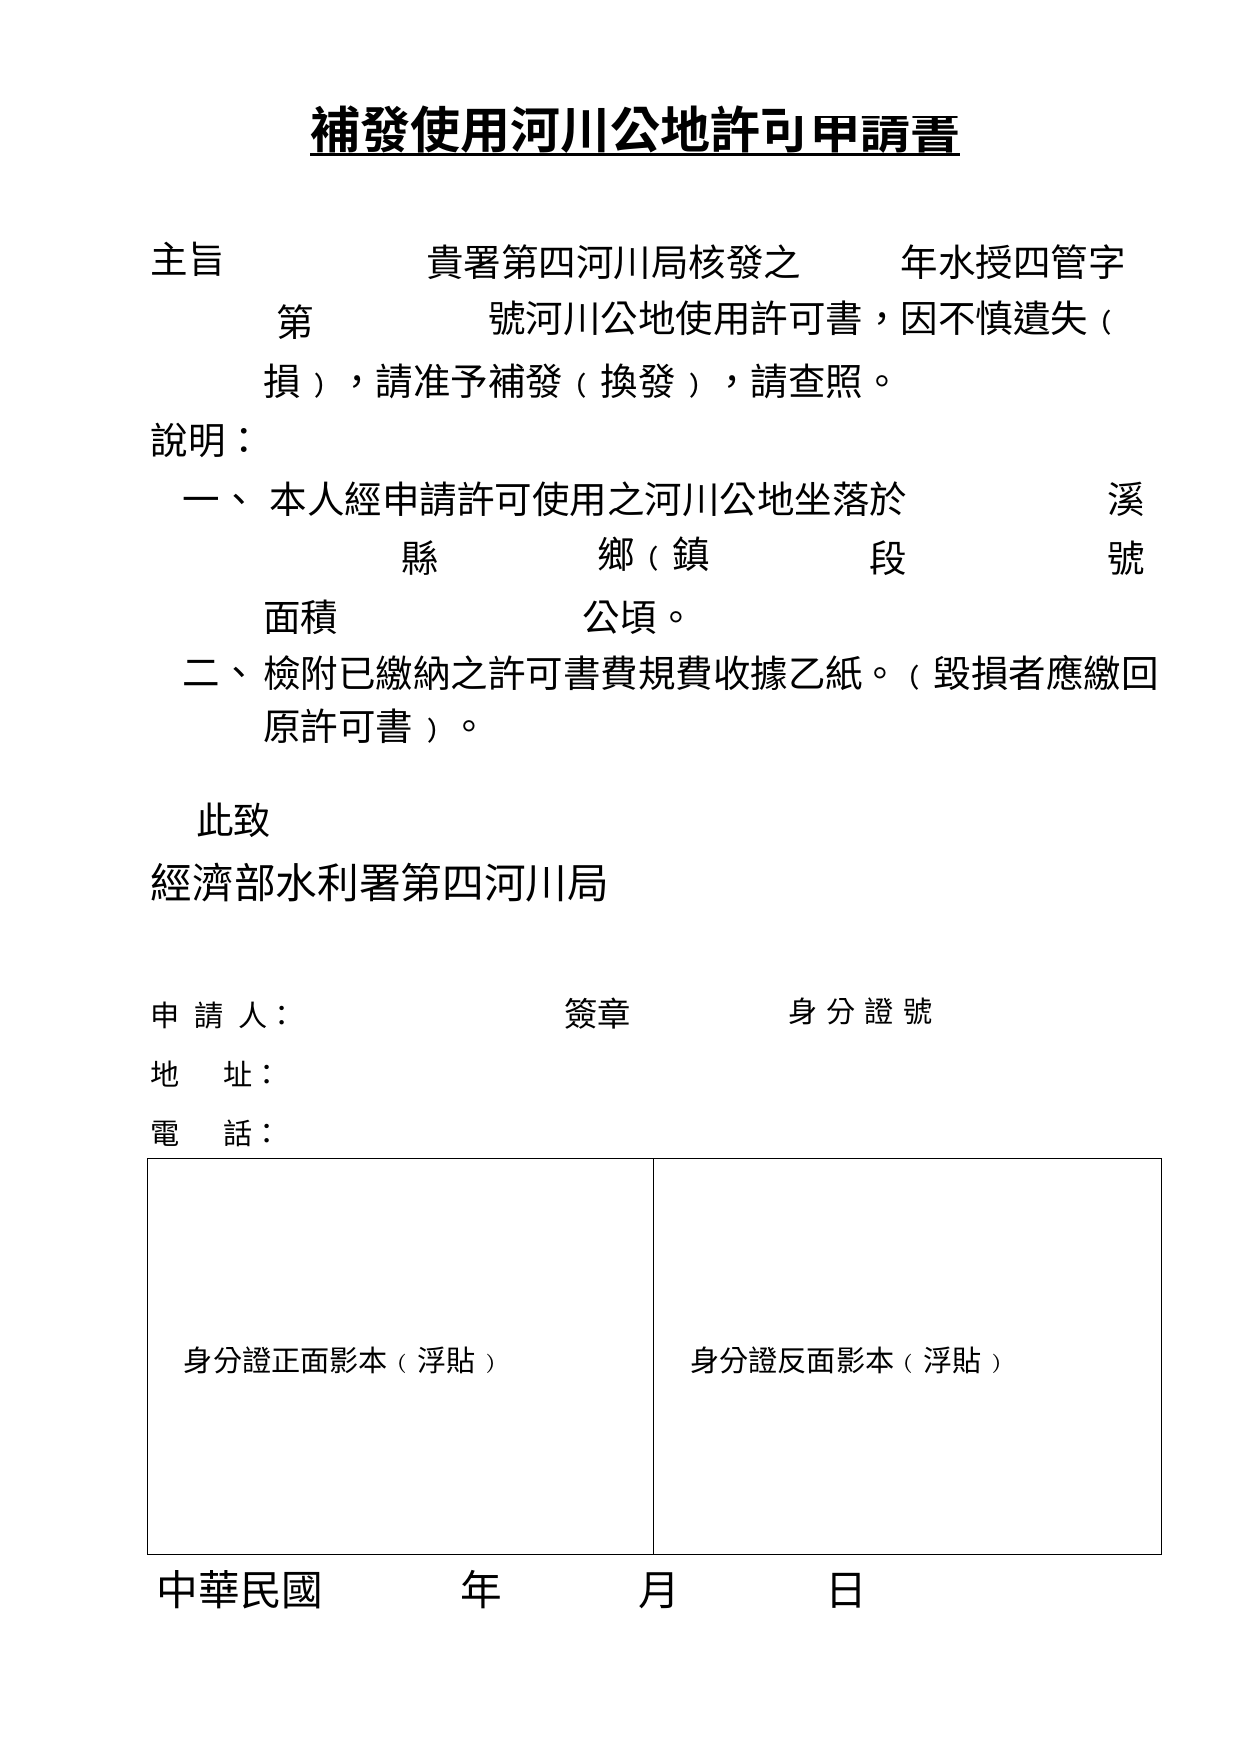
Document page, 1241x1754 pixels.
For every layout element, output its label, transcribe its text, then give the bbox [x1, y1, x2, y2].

table_header [804, 232, 898, 291]
table_cell 溪 [1104, 468, 1161, 527]
table_cell 損﹚，請准予補發﹙換發﹚，請查照。 [260, 350, 1161, 409]
table_cell [316, 291, 485, 350]
table_cell [916, 527, 1104, 586]
table_cell 面積 [260, 586, 354, 645]
table_cell [148, 922, 1161, 981]
table_cell 第 [148, 291, 316, 350]
table_cell [148, 350, 260, 409]
table_cell 月 [635, 1555, 691, 1624]
table_header 年水授四管字 [898, 232, 1161, 291]
text 補發使用河川公地許可申請書 [148, 52, 1122, 164]
table_cell 此致 [193, 793, 1161, 845]
table_cell 身分證正面影本﹙浮貼﹚ [148, 1159, 653, 1553]
table_cell 電 話： [148, 1099, 335, 1158]
table_cell [354, 586, 579, 645]
table_cell 鄉﹙鎮﹚ [579, 527, 729, 586]
table_cell 本人經申請許可使用之河川公地坐落於 [260, 468, 916, 527]
table_cell [332, 1555, 457, 1624]
table_cell 簽章 [541, 981, 654, 1040]
table_cell 公頃。 [579, 586, 1161, 645]
table_cell [729, 527, 860, 586]
table_cell 二、 [148, 645, 260, 752]
table_cell [935, 981, 1161, 1040]
table_cell [691, 1555, 823, 1624]
table_cell [260, 527, 391, 586]
table_cell [654, 981, 785, 1040]
table_cell [148, 793, 193, 845]
table_cell 身分證號： [785, 981, 935, 1040]
table_cell 年 [457, 1555, 505, 1624]
table_cell 中華民國 [148, 1555, 332, 1624]
table_cell [448, 527, 579, 586]
table_cell [875, 1555, 1161, 1624]
table_cell 號河川公地使用許可書，因不慎遺失﹙毀 [485, 291, 1161, 350]
table_cell 號 [1104, 527, 1161, 586]
table_cell 縣 [391, 527, 448, 586]
table_cell 段 [860, 527, 916, 586]
table_cell [335, 981, 541, 1040]
table_cell 地 址： [148, 1040, 335, 1099]
table_cell 身分證反面影本﹙浮貼﹚ [654, 1159, 1161, 1553]
table_header 貴署第四河川局核發之 [260, 232, 804, 291]
table_cell [335, 1099, 1161, 1158]
table_cell 檢附已繳納之許可書費規費收據乙紙。﹙毀損者應繳回原許可書﹚。 [260, 645, 1161, 752]
table_cell 一、 [148, 468, 260, 527]
table_cell [148, 586, 260, 645]
table_cell [148, 527, 260, 586]
table_header 主旨： [148, 232, 260, 291]
table_cell 經濟部水利署第四河川局 [148, 845, 1161, 922]
table_cell 說明： [148, 409, 1161, 468]
table_cell [916, 468, 1104, 527]
table_cell 日 [823, 1555, 874, 1624]
table_cell [335, 1040, 1161, 1099]
table_cell [505, 1555, 635, 1624]
table_cell 申 請 人： [148, 981, 335, 1040]
table_cell [148, 752, 1161, 793]
